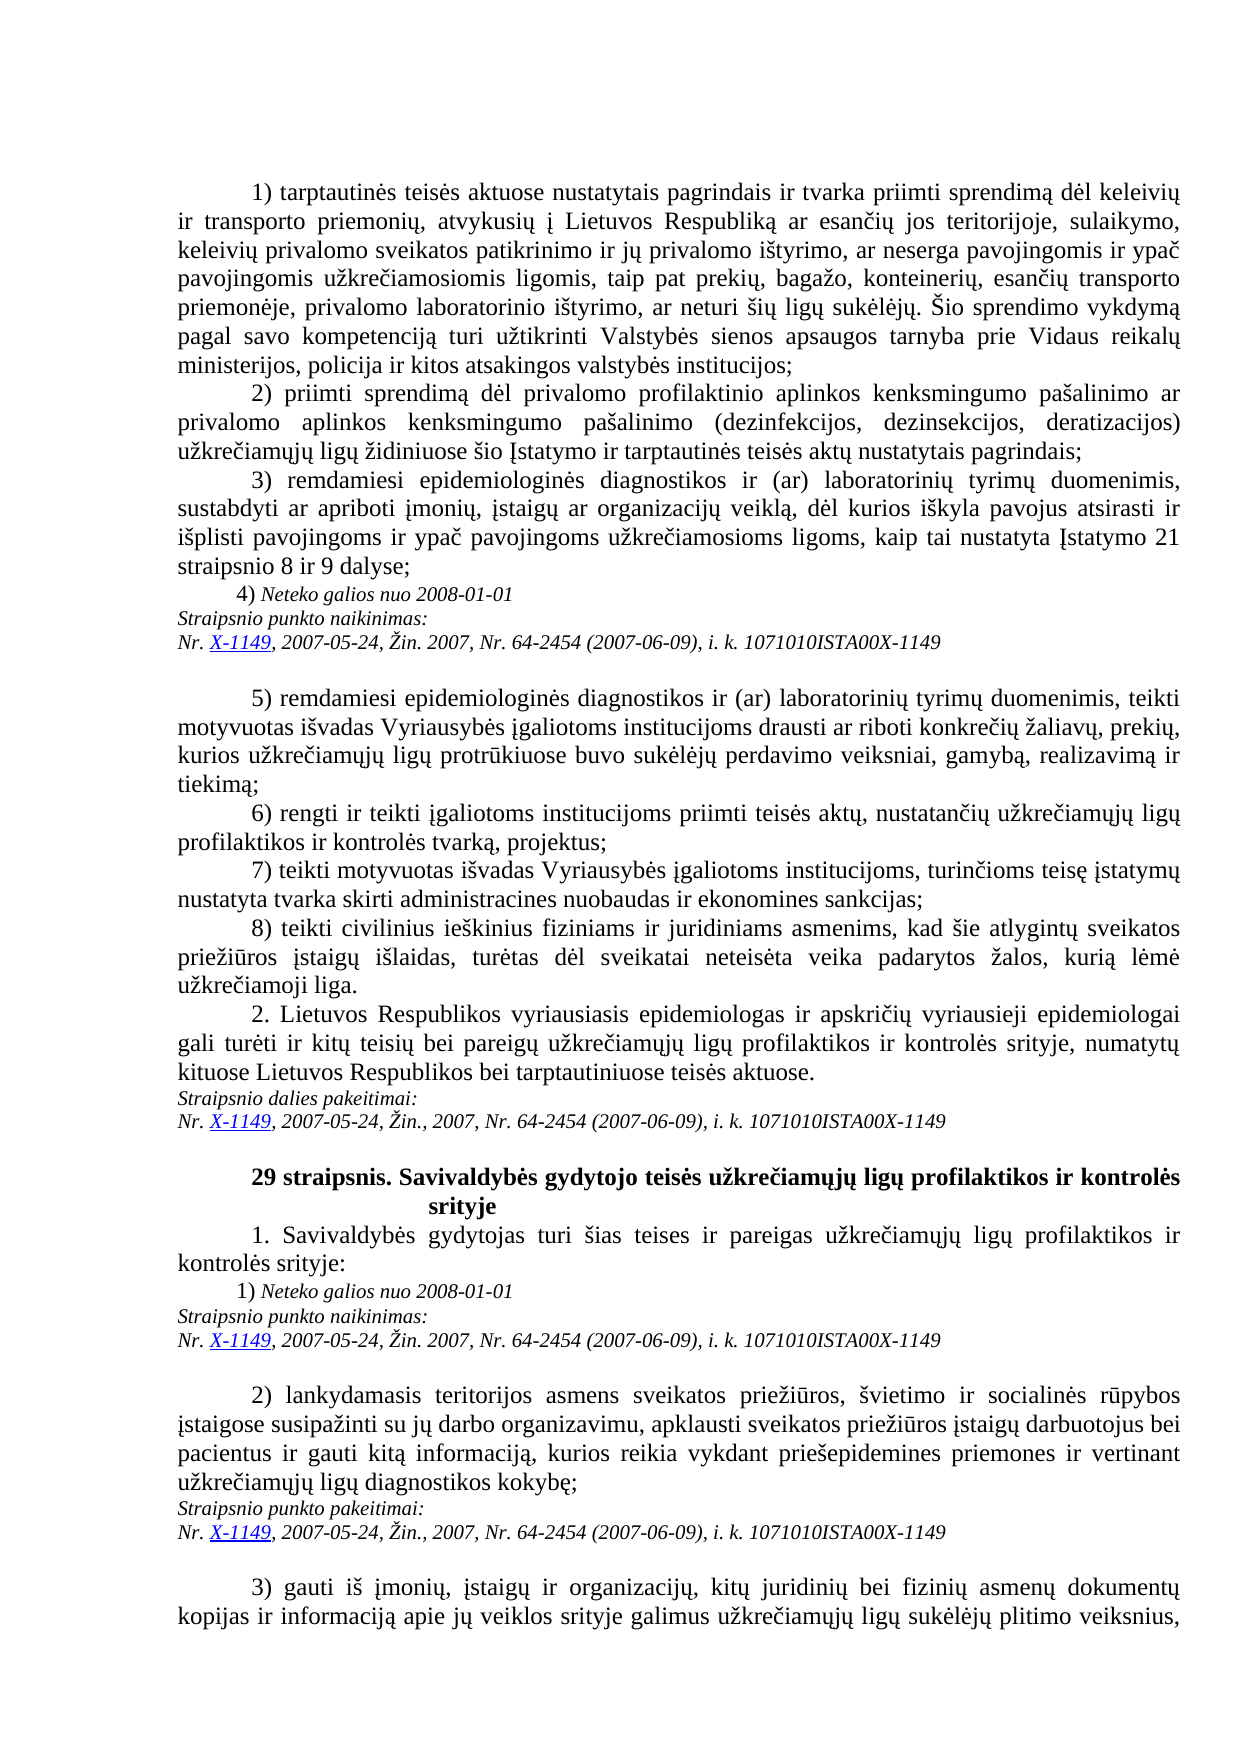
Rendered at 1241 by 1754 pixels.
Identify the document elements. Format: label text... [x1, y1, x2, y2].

text 7) teikti motyvuotas išvadas Vyriausybės įgaliotoms institucijoms, turinčioms teisę įstatymų nustatyta tvarka skirti administracines nuobaudas ir ekonomines sankcijas; [177, 855, 1181, 913]
text 8) teikti civilinius ieškinius fiziniams ir juridiniams asmenims, kad šie atlygintų sveikatos priežiūros įstaigų išlaidas, turėtas dėl sveikatai neteisėta veika padarytos žalos, kurią lėmė užkrečiamoji liga. [177, 913, 1181, 999]
text 1. Savivaldybės gydytojas turi šias teises ir pareigas užkrečiamųjų ligų profilaktikos ir kontrolės srityje: [177, 1220, 1181, 1277]
text 2. Lietuvos Respublikos vyriausiasis epidemiologas ir apskričių vyriausieji epidemiologai gali turėti ir kitų teisių bei pareigų užkrečiamųjų ligų profilaktikos ir kontrolės srityje, numatytų kituose Lietuvos Respublikos bei tarptautiniuose teisės aktuose. [177, 999, 1181, 1085]
text Nr. X-1149, 2007-05-24, Žin. 2007, Nr. 64-2454 (2007-06-09), i. k. 1071010ISTA00X-1149 [177, 630, 1181, 654]
text 2) lankydamasis teritorijos asmens sveikatos priežiūros, švietimo ir socialinės rūpybos įstaigose susipažinti su jų darbo organizavimu, apklausti sveikatos priežiūros įstaigų darbuotojus bei pacientus ir gauti kitą informaciją, kurios reikia vykdant priešepidemines priemones ir vertinant užkrečiamųjų ligų diagnostikos kokybę; [177, 1381, 1181, 1496]
text 29 straipsnis. Savivaldybės gydytojo teisės užkrečiamųjų ligų profilaktikos ir kontrolės srityje [251, 1162, 1181, 1220]
text 3) gauti iš įmonių, įstaigų ir organizacijų, kitų juridinių bei fizinių asmenų dokumentų kopijas ir informaciją apie jų veiklos srityje galimus užkrečiamųjų ligų sukėlėjų plitimo veiksnius, [177, 1572, 1181, 1630]
text 2) priimti sprendimą dėl privalomo profilaktinio aplinkos kenksmingumo pašalinimo ar privalomo aplinkos kenksmingumo pašalinimo (dezinfekcijos, dezinsekcijos, deratizacijos) užkrečiamųjų ligų židiniuose šio Įstatymo ir tarptautinės teisės aktų nustatytais pagrindais; [177, 378, 1181, 465]
text 1) Neteko galios nuo 2008-01-01 [177, 1277, 1181, 1304]
text Straipsnio punkto pakeitimai: [177, 1496, 1181, 1519]
text Nr. X-1149, 2007-05-24, Žin. 2007, Nr. 64-2454 (2007-06-09), i. k. 1071010ISTA00X-1149 [177, 1328, 1181, 1352]
text Nr. X-1149, 2007-05-24, Žin., 2007, Nr. 64-2454 (2007-06-09), i. k. 1071010ISTA00X-1149 [177, 1109, 1181, 1133]
text Nr. X-1149, 2007-05-24, Žin., 2007, Nr. 64-2454 (2007-06-09), i. k. 1071010ISTA00X-1149 [177, 1519, 1181, 1544]
text 3) remdamiesi epidemiologinės diagnostikos ir (ar) laboratorinių tyrimų duomenimis, sustabdyti ar apriboti įmonių, įstaigų ar organizacijų veiklą, dėl kurios iškyla pavojus atsirasti ir išplisti pavojingoms ir ypač pavojingoms užkrečiamosioms ligoms, kaip tai nustatyta Įstatymo 21 straipsnio 8 ir 9 dalyse; [177, 465, 1181, 580]
text 5) remdamiesi epidemiologinės diagnostikos ir (ar) laboratorinių tyrimų duomenimis, teikti motyvuotas išvadas Vyriausybės įgaliotoms institucijoms drausti ar riboti konkrečių žaliavų, prekių, kurios užkrečiamųjų ligų protrūkiuose buvo sukėlėjų perdavimo veiksniai, gamybą, realizavimą ir tiekimą; [177, 683, 1181, 798]
text 1) tarptautinės teisės aktuose nustatytais pagrindais ir tvarka priimti sprendimą dėl keleivių ir transporto priemonių, atvykusių į Lietuvos Respubliką ar esančių jos teritorijoje, sulaikymo, keleivių privalomo sveikatos patikrinimo ir jų privalomo ištyrimo, ar neserga pavojingomis ir ypač pavojingomis užkrečiamosiomis ligomis, taip pat prekių, bagažo, konteinerių, esančių transporto priemonėje, privalomo laboratorinio ištyrimo, ar neturi šių ligų sukėlėjų. Šio sprendimo vykdymą pagal savo kompetenciją turi užtikrinti Valstybės sienos apsaugos tarnyba prie Vidaus reikalų ministerijos, policija ir kitos atsakingos valstybės institucijos; [177, 177, 1181, 378]
text 4) Neteko galios nuo 2008-01-01 [177, 580, 1181, 606]
text 6) rengti ir teikti įgaliotoms institucijoms priimti teisės aktų, nustatančių užkrečiamųjų ligų profilaktikos ir kontrolės tvarką, projektus; [177, 798, 1181, 855]
text Straipsnio dalies pakeitimai: [177, 1085, 1181, 1109]
text Straipsnio punkto naikinimas: [177, 606, 1181, 630]
text Straipsnio punkto naikinimas: [177, 1304, 1181, 1328]
